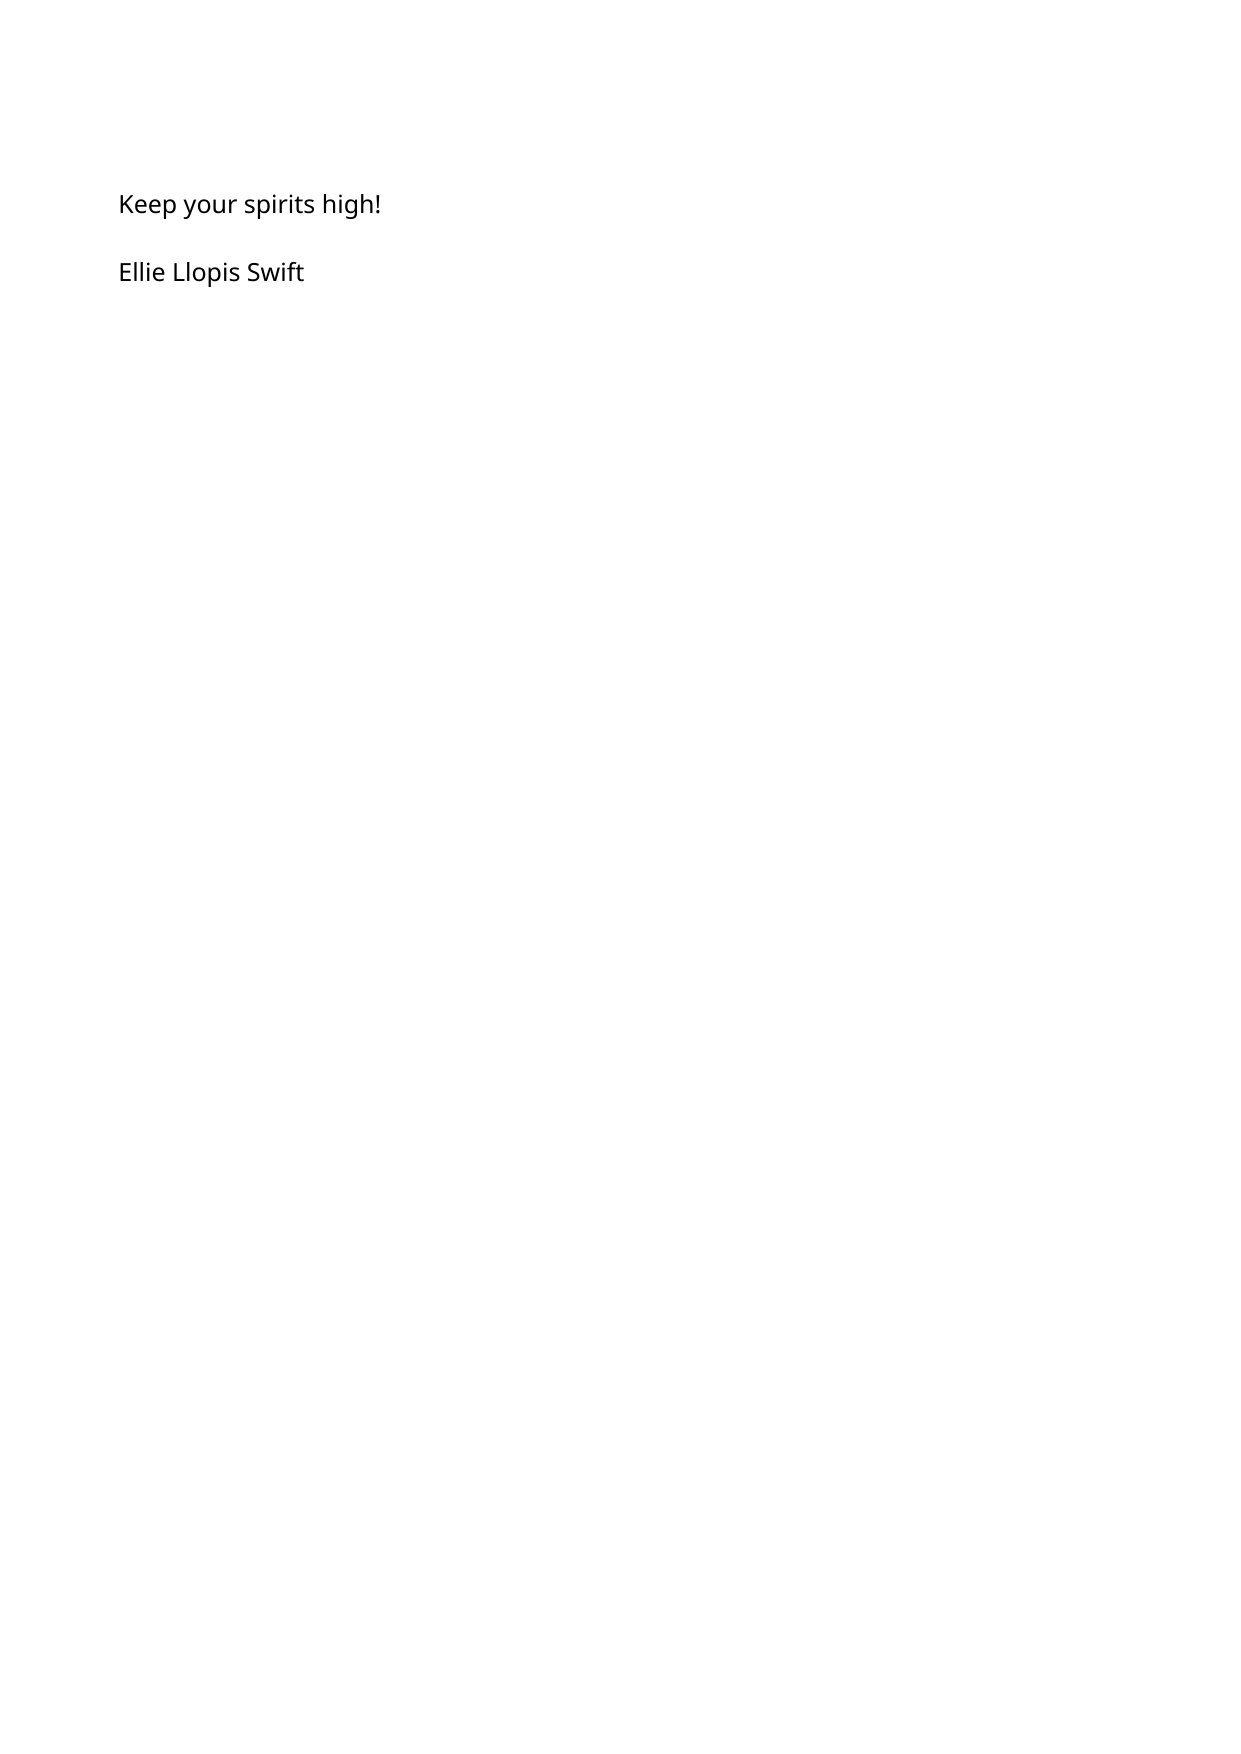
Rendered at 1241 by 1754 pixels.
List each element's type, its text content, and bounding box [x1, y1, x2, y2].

text Keep your spirits high! [118, 186, 1122, 220]
text Ellie Llopis Swift [118, 254, 1122, 288]
